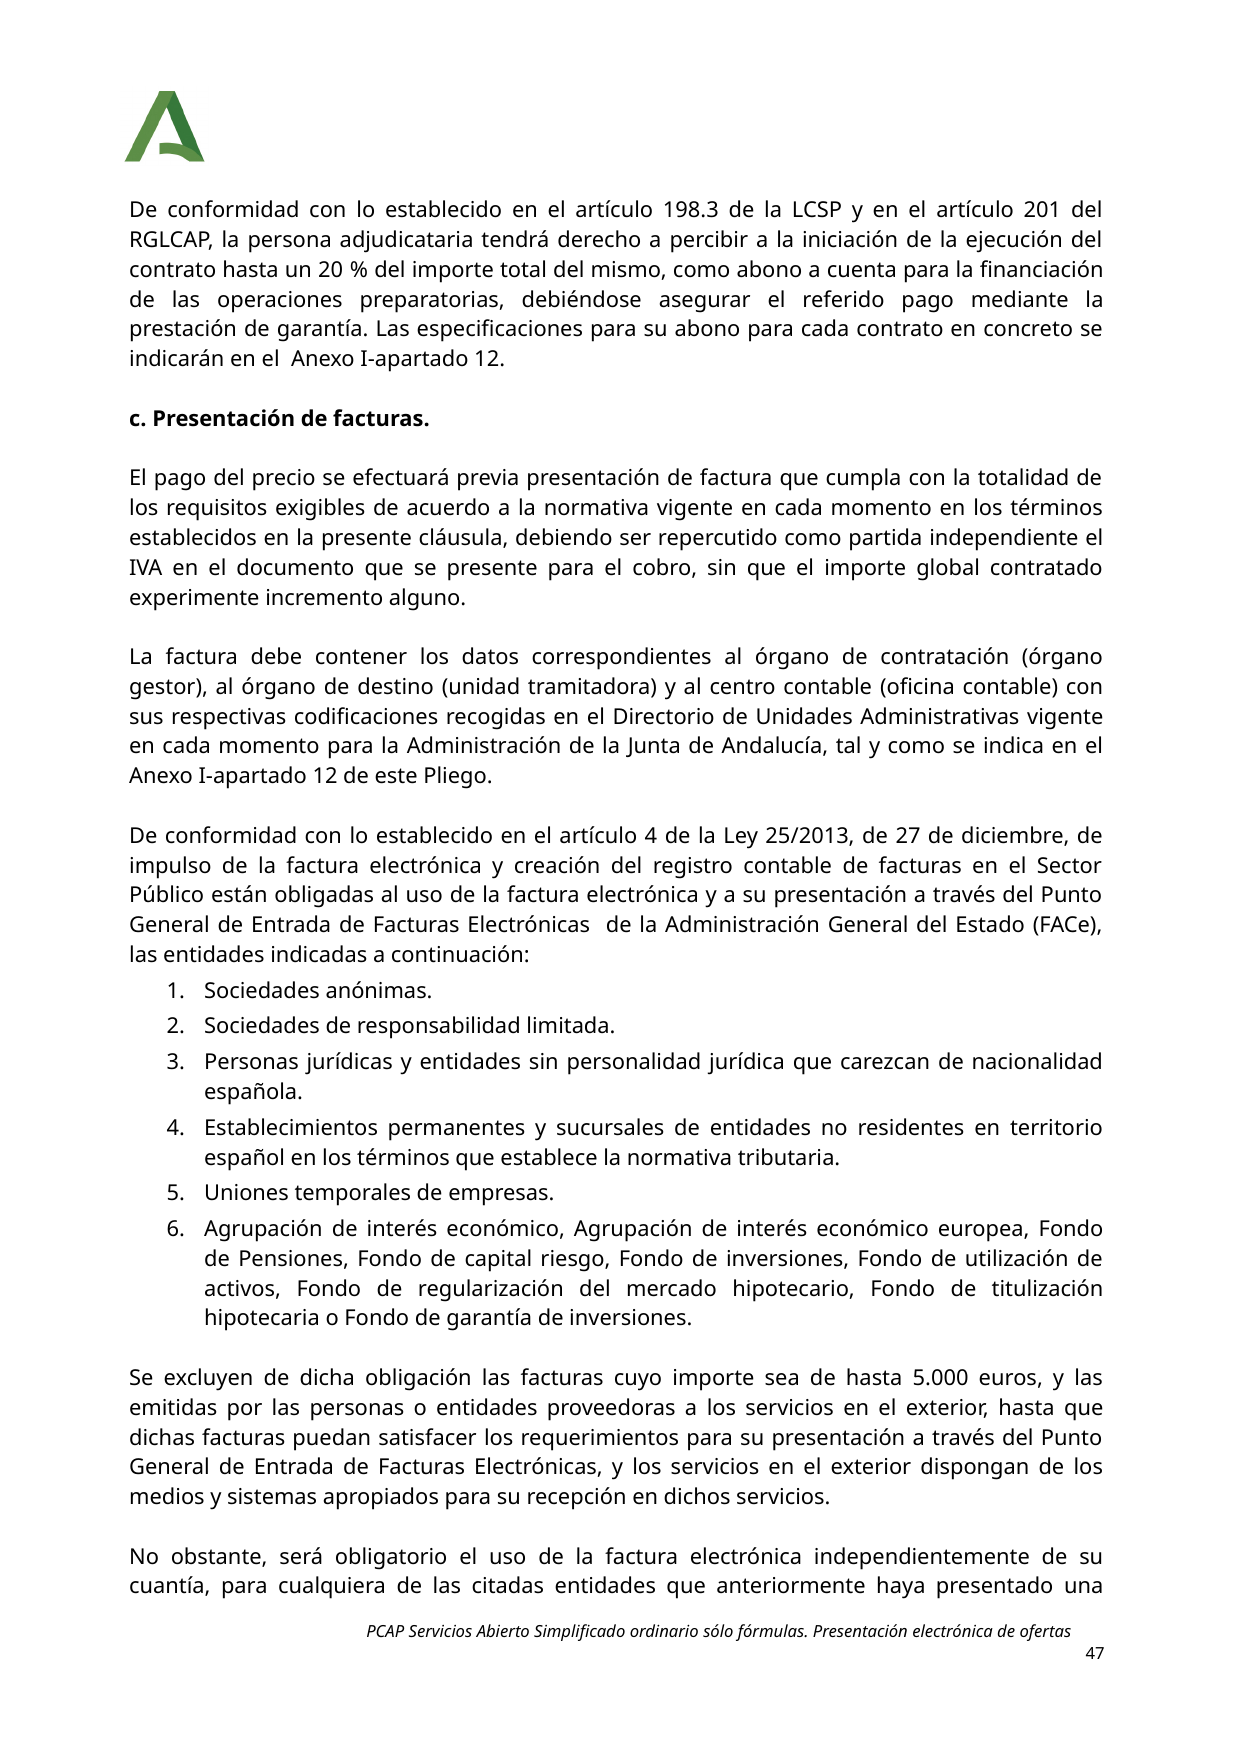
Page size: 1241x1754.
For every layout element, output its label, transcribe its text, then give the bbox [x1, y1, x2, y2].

picture [120, 86, 209, 166]
list Sociedades anónimas. [166, 975, 1104, 1004]
list Sociedades de responsabilidad limitada. [166, 1011, 1104, 1040]
text c. Presentación de facturas. [129, 403, 1104, 433]
text Se excluyen de dicha obligación las facturas cuyo importe sea de hasta 5.000 euros, y las emitidas por las personas o entidades proveedoras a los servicios en el exterior, hasta que dichas facturas puedan satisfacer los requerimientos para su presentación a través del Punto General de Entrada de Facturas Electrónicas, y los servicios en el exterior dispongan de los medios y sistemas apropiados para su recepción en dichos servicios. [129, 1362, 1104, 1511]
text De conformidad con lo establecido en el artículo 4 de la Ley 25/2013, de 27 de diciembre, de impulso de la factura electrónica y creación del registro contable de facturas en el Sector Público están obligadas al uso de la factura electrónica y a su presentación a través del Punto General de Entrada de Facturas Electrónicas de la Administración General del Estado (FACe), las entidades indicadas a continuación: [129, 820, 1104, 969]
text La factura debe contener los datos correspondientes al órgano de contratación (órgano gestor), al órgano de destino (unidad tramitadora) y al centro contable (oficina contable) con sus respectivas codificaciones recogidas en el Directorio de Unidades Administrativas vigente en cada momento para la Administración de la Junta de Andalucía, tal y como se indica en el Anexo I-apartado 12 de este Pliego. [129, 641, 1104, 790]
list Agrupación de interés económico, Agrupación de interés económico europea, Fondo de Pensiones, Fondo de capital riesgo, Fondo de inversiones, Fondo de utilización de activos, Fondo de regularización del mercado hipotecario, Fondo de titulización hipotecaria o Fondo de garantía de inversiones. [166, 1213, 1104, 1332]
text No obstante, será obligatorio el uso de la factura electrónica independientemente de su cuantía, para cualquiera de las citadas entidades que anteriormente haya presentado una [129, 1541, 1104, 1600]
text De conformidad con lo establecido en el artículo 198.3 de la LCSP y en el artículo 201 del RGLCAP, la persona adjudicataria tendrá derecho a percibir a la iniciación de la ejecución del contrato hasta un 20 % del importe total del mismo, como abono a cuenta para la financiación de las operaciones preparatorias, debiéndose asegurar el referido pago mediante la prestación de garantía. Las especificaciones para su abono para cada contrato en concreto se indicarán en el Anexo I-apartado 12. [129, 194, 1104, 373]
text El pago del precio se efectuará previa presentación de factura que cumpla con la totalidad de los requisitos exigibles de acuerdo a la normativa vigente en cada momento en los términos establecidos en la presente cláusula, debiendo ser repercutido como partida independiente el IVA en el documento que se presente para el cobro, sin que el importe global contratado experimente incremento alguno. [129, 462, 1104, 611]
list Personas jurídicas y entidades sin personalidad jurídica que carezcan de nacionalidad española. [166, 1046, 1104, 1106]
list Establecimientos permanentes y sucursales de entidades no residentes en territorio español en los términos que establece la normativa tributaria. [166, 1112, 1104, 1171]
list Uniones temporales de empresas. [166, 1177, 1104, 1207]
